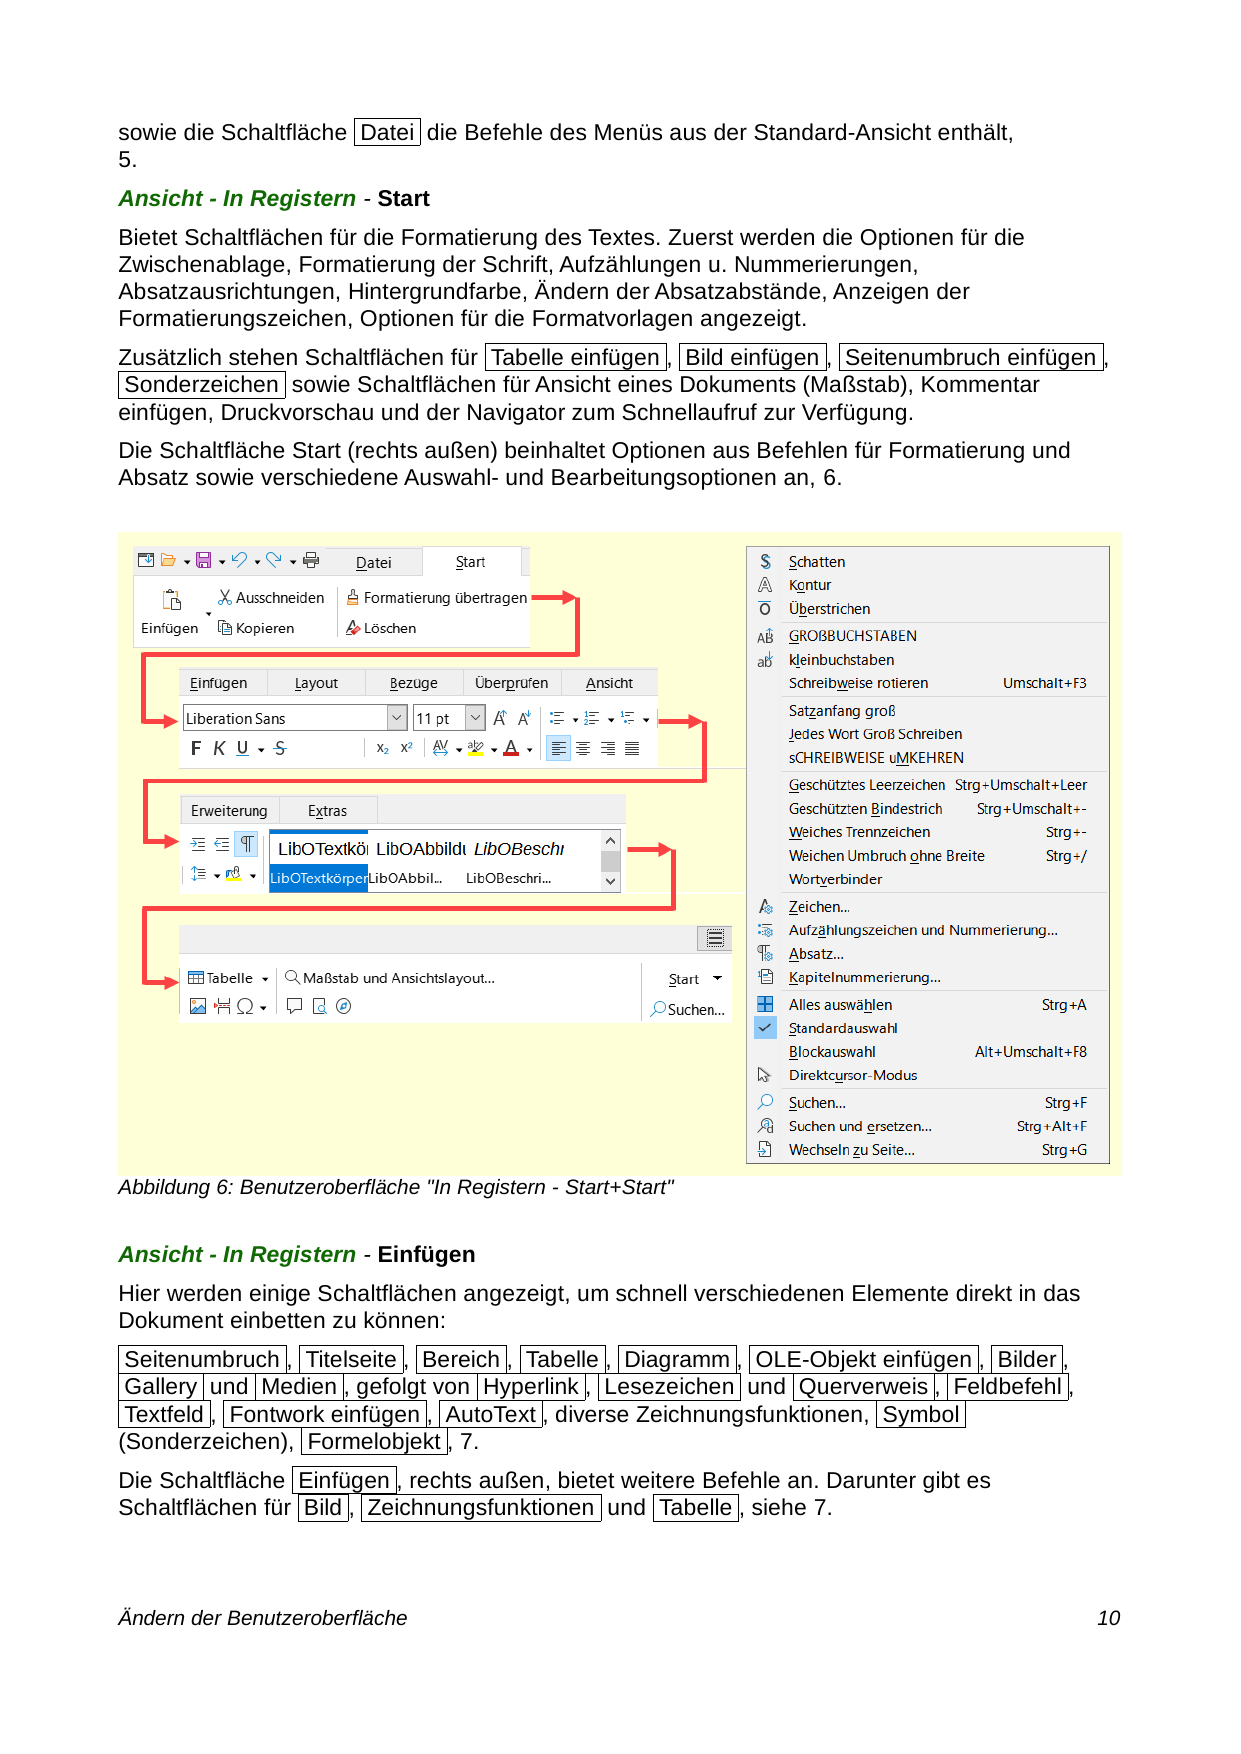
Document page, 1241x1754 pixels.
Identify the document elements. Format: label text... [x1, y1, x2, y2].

text Seitenumbruch, Titelseite, Bereich, Tabelle, Diagramm, OLE-Objekt einfügen, Bilder, Gallery und Medien, gefolgt von Hyperlink, Lesezeichen und Querverweis, Feldbefehl, Textfeld, Fontwork einfügen, AutoText, diverse Zeichnungsfunktionen, Symbol (Sonderzeichen), Formelobjekt, Abbildung 7. [448, 1345, 1122, 1454]
text Die Schaltfläche Einfügen, rechts außen, bietet weitere Befehle an. Darunter gibt es Schaltflächen für Bild, Zeichnungsfunktionen und Tabelle, siehe Abbildung 7. [362, 1495, 601, 1521]
text Im Zusatz finden Sie die Schaltflächen für Eigenschaften, Digitale Signaturen und Bestehendes PDF signieren. Rechts außen je eine Schaltfläche für Schließen und die Hilfe, sowie die Schaltfläche Datei die Befehle des Menüs aus der Standard-Ansicht enthält, Abbildung 5. [118, 118, 1122, 172]
text Die Schaltfläche Einfügen, rechts außen, bietet weitere Befehle an. Darunter gibt es Schaltflächen für Bild, Zeichnungsfunktionen und Tabelle, siehe Abbildung 7. [118, 1466, 298, 1521]
text Die Schaltfläche Einfügen, rechts außen, bietet weitere Befehle an. Darunter gibt es Schaltflächen für Bild, Zeichnungsfunktionen und Tabelle, siehe Abbildung 7. [397, 1466, 1122, 1521]
text Bietet Schaltflächen für die Formatierung des Textes. Zuerst werden die Optionen für die Zwischenablage, Formatierung der Schrift, Aufzählungen u. Nummerierungen, Absatzausrichtungen, Hintergrundfarbe, Ändern der Absatzabstände, Anzeigen der Formatierungszeichen, Optionen für die Formatvorlagen angezeigt. [118, 223, 1122, 331]
text Abbildung 6: Benutzeroberfläche "In Registern - Start+Start" [118, 1176, 1122, 1199]
text Seitenumbruch, Titelseite, Bereich, Tabelle, Diagramm, OLE-Objekt einfügen, Bilder, Gallery und Medien, gefolgt von Hyperlink, Lesezeichen und Querverweis, Feldbefehl, Textfeld, Fontwork einfügen, AutoText, diverse Zeichnungsfunktionen, Symbol (Sonderzeichen), Formelobjekt, Abbildung 7. [750, 1346, 978, 1373]
text Seitenumbruch, Titelseite, Bereich, Tabelle, Diagramm, OLE-Objekt einfügen, Bilder, Gallery und Medien, gefolgt von Hyperlink, Lesezeichen und Querverweis, Feldbefehl, Textfeld, Fontwork einfügen, AutoText, diverse Zeichnungsfunktionen, Symbol (Sonderzeichen), Formelobjekt, Abbildung 7. [300, 1345, 477, 1427]
picture [118, 532, 1123, 1176]
text Zusätzlich stehen Schaltflächen für Tabelle einfügen, Bild einfügen, Seitenumbruch einfügen, Sonderzeichen sowie Schaltflächen für Ansicht eines Dokuments (Maßstab), Kommentar einfügen, Druckvorschau und der Navigator zum Schnellaufruf zur Verfügung. [118, 343, 1122, 425]
text Ansicht - In Registern - Einfügen [118, 1241, 1122, 1268]
text Seitenumbruch, Titelseite, Bereich, Tabelle, Diagramm, OLE-Objekt einfügen, Bilder, Gallery und Medien, gefolgt von Hyperlink, Lesezeichen und Querverweis, Feldbefehl, Textfeld, Fontwork einfügen, AutoText, diverse Zeichnungsfunktionen, Symbol (Sonderzeichen), Formelobjekt, Abbildung 7. [118, 1374, 301, 1454]
text Hier werden einige Schaltflächen angezeigt, um schnell verschiedenen Elemente direkt in das Dokument einbetten zu können: [118, 1279, 1122, 1333]
text Ansicht - In Registern - Start [118, 184, 1122, 211]
text Die Schaltfläche Start (rechts außen) beinhaltet Optionen aus Befehlen für Formatierung und Absatz sowie verschiedene Auswahl- und Bearbeitungsoptionen an, Abbildung 6. [118, 437, 1122, 491]
